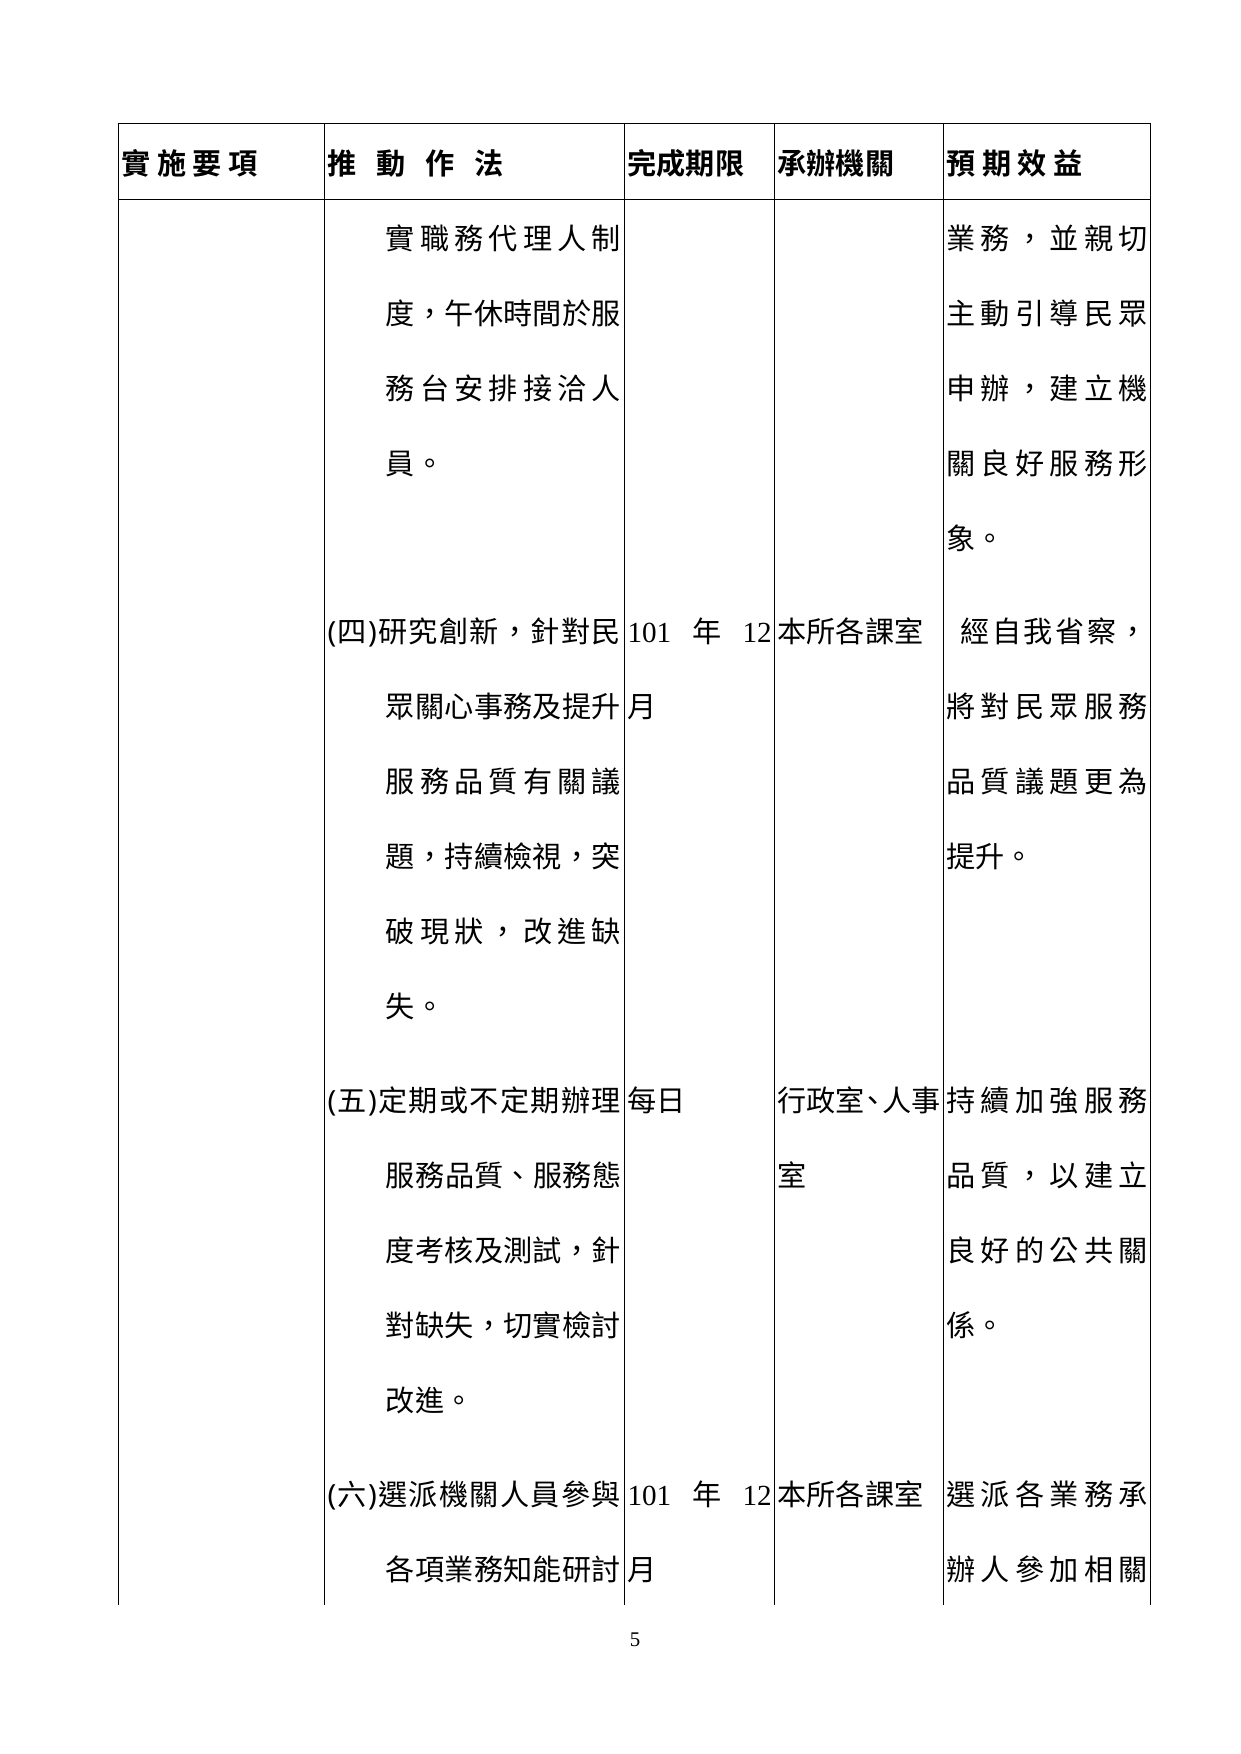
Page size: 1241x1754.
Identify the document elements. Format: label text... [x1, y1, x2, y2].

table_cell 101年12月 [625, 1455, 774, 1605]
table_cell (五)定期或不定期辦理服務品質、服務態度考核及測試，針對缺失，切實檢討改進。 [325, 1061, 624, 1455]
table_cell 每日 [625, 1061, 774, 1455]
table_cell 實職務代理人制度，午休時間於服務台安排接洽人員。 [325, 200, 624, 593]
table_cell 本所各課室 [775, 1455, 943, 1605]
table_header 實 施 要 項 [119, 124, 324, 199]
table_cell [625, 200, 774, 593]
table_cell [119, 1455, 324, 1605]
table_cell [775, 200, 943, 593]
table_cell (四)研究創新，針對民眾關心事務及提升服務品質有關議題，持續檢視，突破現狀，改進缺失。 [325, 593, 624, 1061]
table_header 承辦機關 [775, 124, 943, 199]
table_cell [119, 200, 324, 593]
table_cell 持續加強服務品質，以建立良好的公共關係。 [944, 1061, 1150, 1455]
table_cell 101年12月 [625, 593, 774, 1061]
table_cell 經自我省察，將對民眾服務品質議題更為提升。 [944, 593, 1150, 1061]
table_cell [119, 1061, 324, 1455]
table_header 完成期限 [625, 124, 774, 199]
table_cell (六)選派機關人員參與各項業務知能研討 [325, 1455, 624, 1605]
table_cell 本所各課室 [775, 593, 943, 1061]
table_header 推 動 作 法 [325, 124, 624, 199]
table_cell 選派各業務承辦人參加相關 [944, 1455, 1150, 1605]
table_cell 行政室、人事室 [775, 1061, 943, 1455]
table_cell 業務，並親切主動引導民眾申辦，建立機關良好服務形象。 [944, 200, 1150, 593]
table_cell [119, 593, 324, 1061]
table_header 預 期 效 益 [944, 124, 1150, 199]
